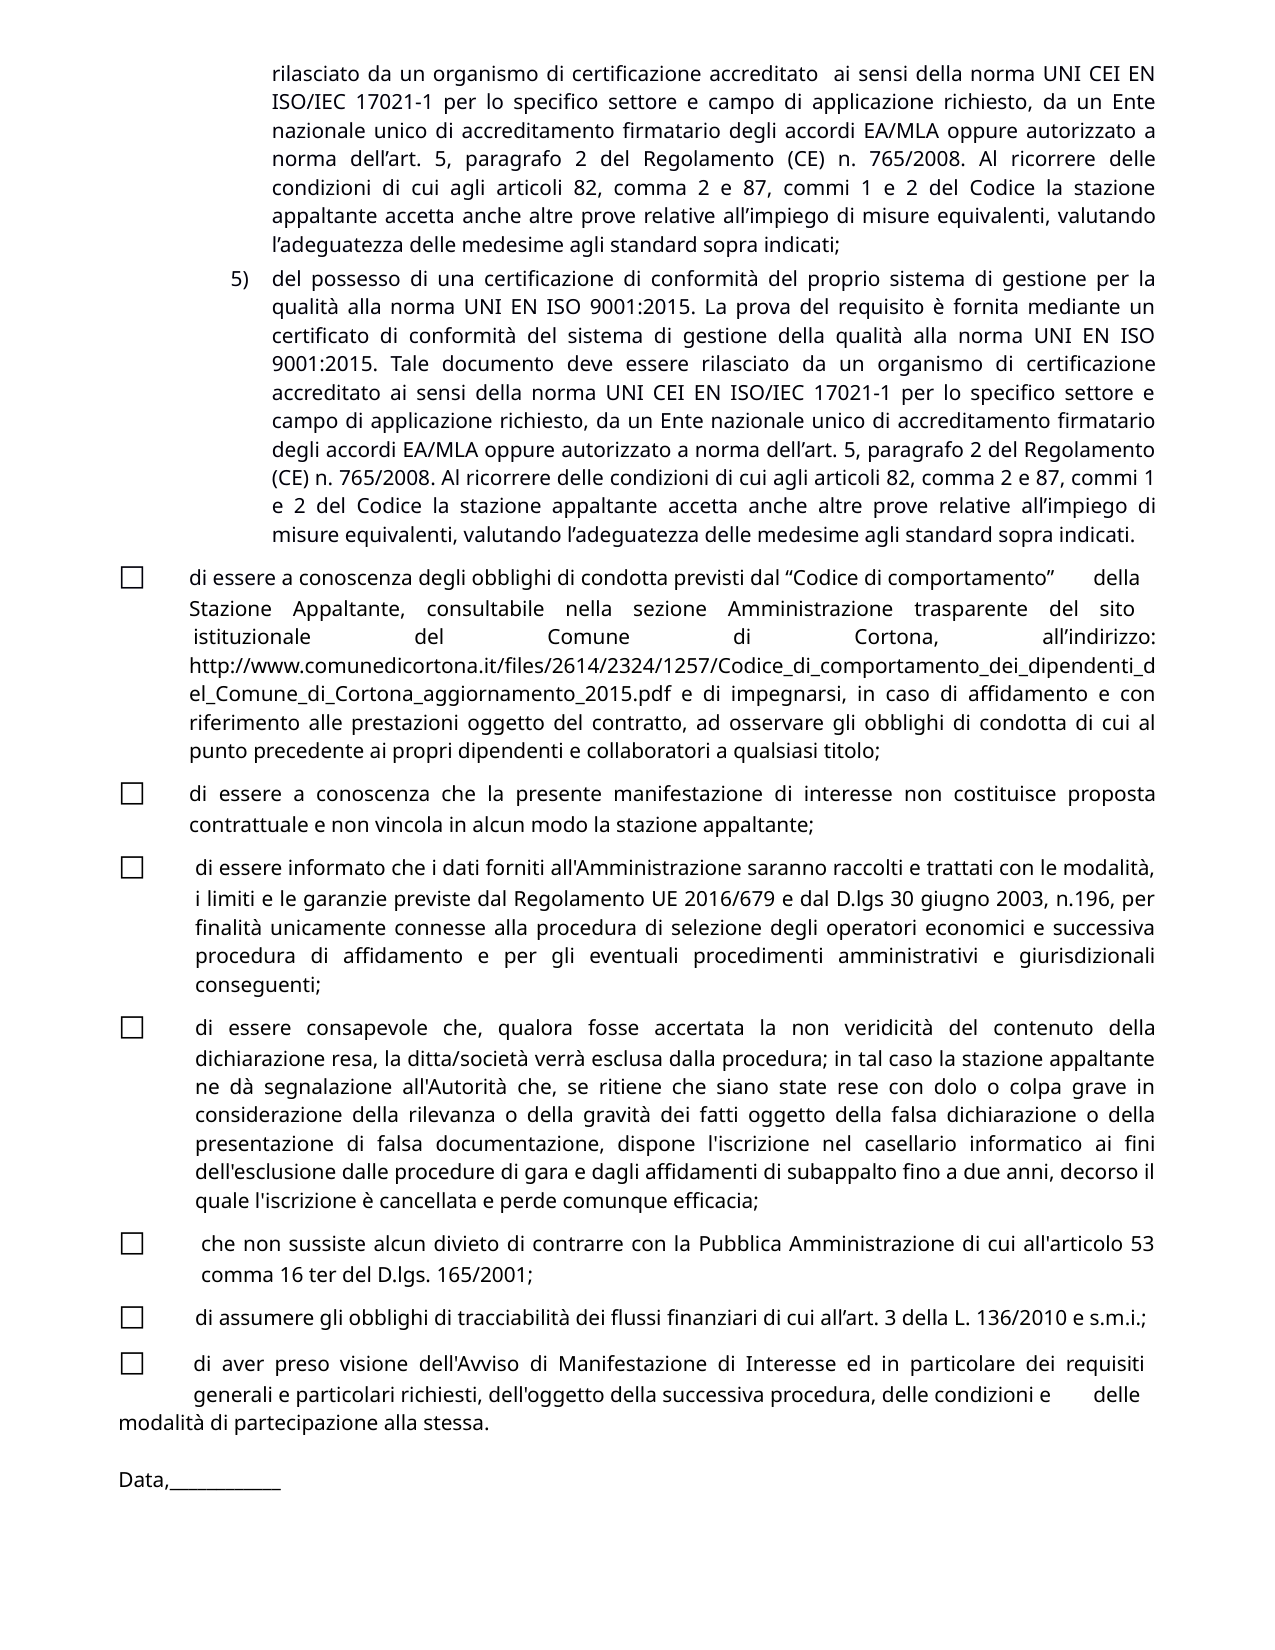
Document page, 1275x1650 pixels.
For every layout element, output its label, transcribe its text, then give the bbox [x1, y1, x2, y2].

text □ di essere informato che i dati forniti all'Amministrazione saranno raccolti e trattati con le modalità, i limiti e le garanzie previste dal Regolamento UE 2016/679 e dal D.lgs 30 giugno 2003, n.196, per finalità unicamente connesse alla procedura di selezione degli operatori economici e successiva procedura di affidamento e per gli eventuali procedimenti amministrativi e giurisdizionali conseguenti; [118, 845, 1157, 998]
text Data,____________ [118, 1465, 1157, 1493]
text □ di assumere gli obblighi di tracciabilità dei flussi finanziari di cui all’art. 3 della L. 136/2010 e s.m.i.; [118, 1294, 1157, 1334]
text rilasciato da un organismo di certificazione accreditato ai sensi della norma UNI CEI EN ISO/IEC 17021-1 per lo specifico settore e campo di applicazione richiesto, da un Ente nazionale unico di accreditamento firmatario degli accordi EA/MLA oppure autorizzato a norma dell’art. 5, paragrafo 2 del Regolamento (CE) n. 765/2008. Al ricorrere delle condizioni di cui agli articoli 82, comma 2 e 87, commi 1 e 2 del Codice la stazione appaltante accetta anche altre prove relative all’impiego di misure equivalenti, valutando l’adeguatezza delle medesime agli standard sopra indicati; [230, 59, 1157, 258]
text □ che non sussiste alcun divieto di contrarre con la Pubblica Amministrazione di cui all'articolo 53 comma 16 ter del D.lgs. 165/2001; [118, 1220, 1157, 1288]
text □ di essere a conoscenza degli obblighi di condotta previsti dal “Codice di comportamento” della Stazione Appaltante, consultabile nella sezione Amministrazione trasparente del sito istituzionale del Comune di Cortona, all’indirizzo: http://www.comunedicortona.it/files/2614/2324/1257/Codice_di_comportamento_dei_dipendenti_del_Comune_di_Cortona_aggiornamento_2015.pdf e di impegnarsi, in caso di affidamento e con riferimento alle prestazioni oggetto del contratto, ad osservare gli obblighi di condotta di cui al punto precedente ai propri dipendenti e collaboratori a qualsiasi titolo; [118, 554, 1157, 765]
text □ di aver preso visione dell'Avviso di Manifestazione di Interesse ed in particolare dei requisiti generali e particolari richiesti, dell'oggetto della successiva procedura, delle condizioni e delle modalità di partecipazione alla stessa. [118, 1340, 1157, 1437]
text □ di essere a conoscenza che la presente manifestazione di interesse non costituisce proposta contrattuale e non vincola in alcun modo la stazione appaltante; [118, 771, 1157, 839]
text □ di essere consapevole che, qualora fosse accertata la non veridicità del contenuto della dichiarazione resa, la ditta/società verrà esclusa dalla procedura; in tal caso la stazione appaltante ne dà segnalazione all'Autorità che, se ritiene che siano state rese con dolo o colpa grave in considerazione della rilevanza o della gravità dei fatti oggetto della falsa dichiarazione o della presentazione di falsa documentazione, dispone l'iscrizione nel casellario informatico ai fini dell'esclusione dalle procedure di gara e dagli affidamenti di subappalto fino a due anni, decorso il quale l'iscrizione è cancellata e perde comunque efficacia; [118, 1004, 1157, 1214]
text 5) del possesso di una certificazione di conformità del proprio sistema di gestione per la qualità alla norma UNI EN ISO 9001:2015. La prova del requisito è fornita mediante un certificato di conformità del sistema di gestione della qualità alla norma UNI EN ISO 9001:2015. Tale documento deve essere rilasciato da un organismo di certificazione accreditato ai sensi della norma UNI CEI EN ISO/IEC 17021-1 per lo specifico settore e campo di applicazione richiesto, da un Ente nazionale unico di accreditamento firmatario degli accordi EA/MLA oppure autorizzato a norma dell’art. 5, paragrafo 2 del Regolamento (CE) n. 765/2008. Al ricorrere delle condizioni di cui agli articoli 82, comma 2 e 87, commi 1 e 2 del Codice la stazione appaltante accetta anche altre prove relative all’impiego di misure equivalenti, valutando l’adeguatezza delle medesime agli standard sopra indicati. [230, 264, 1157, 548]
